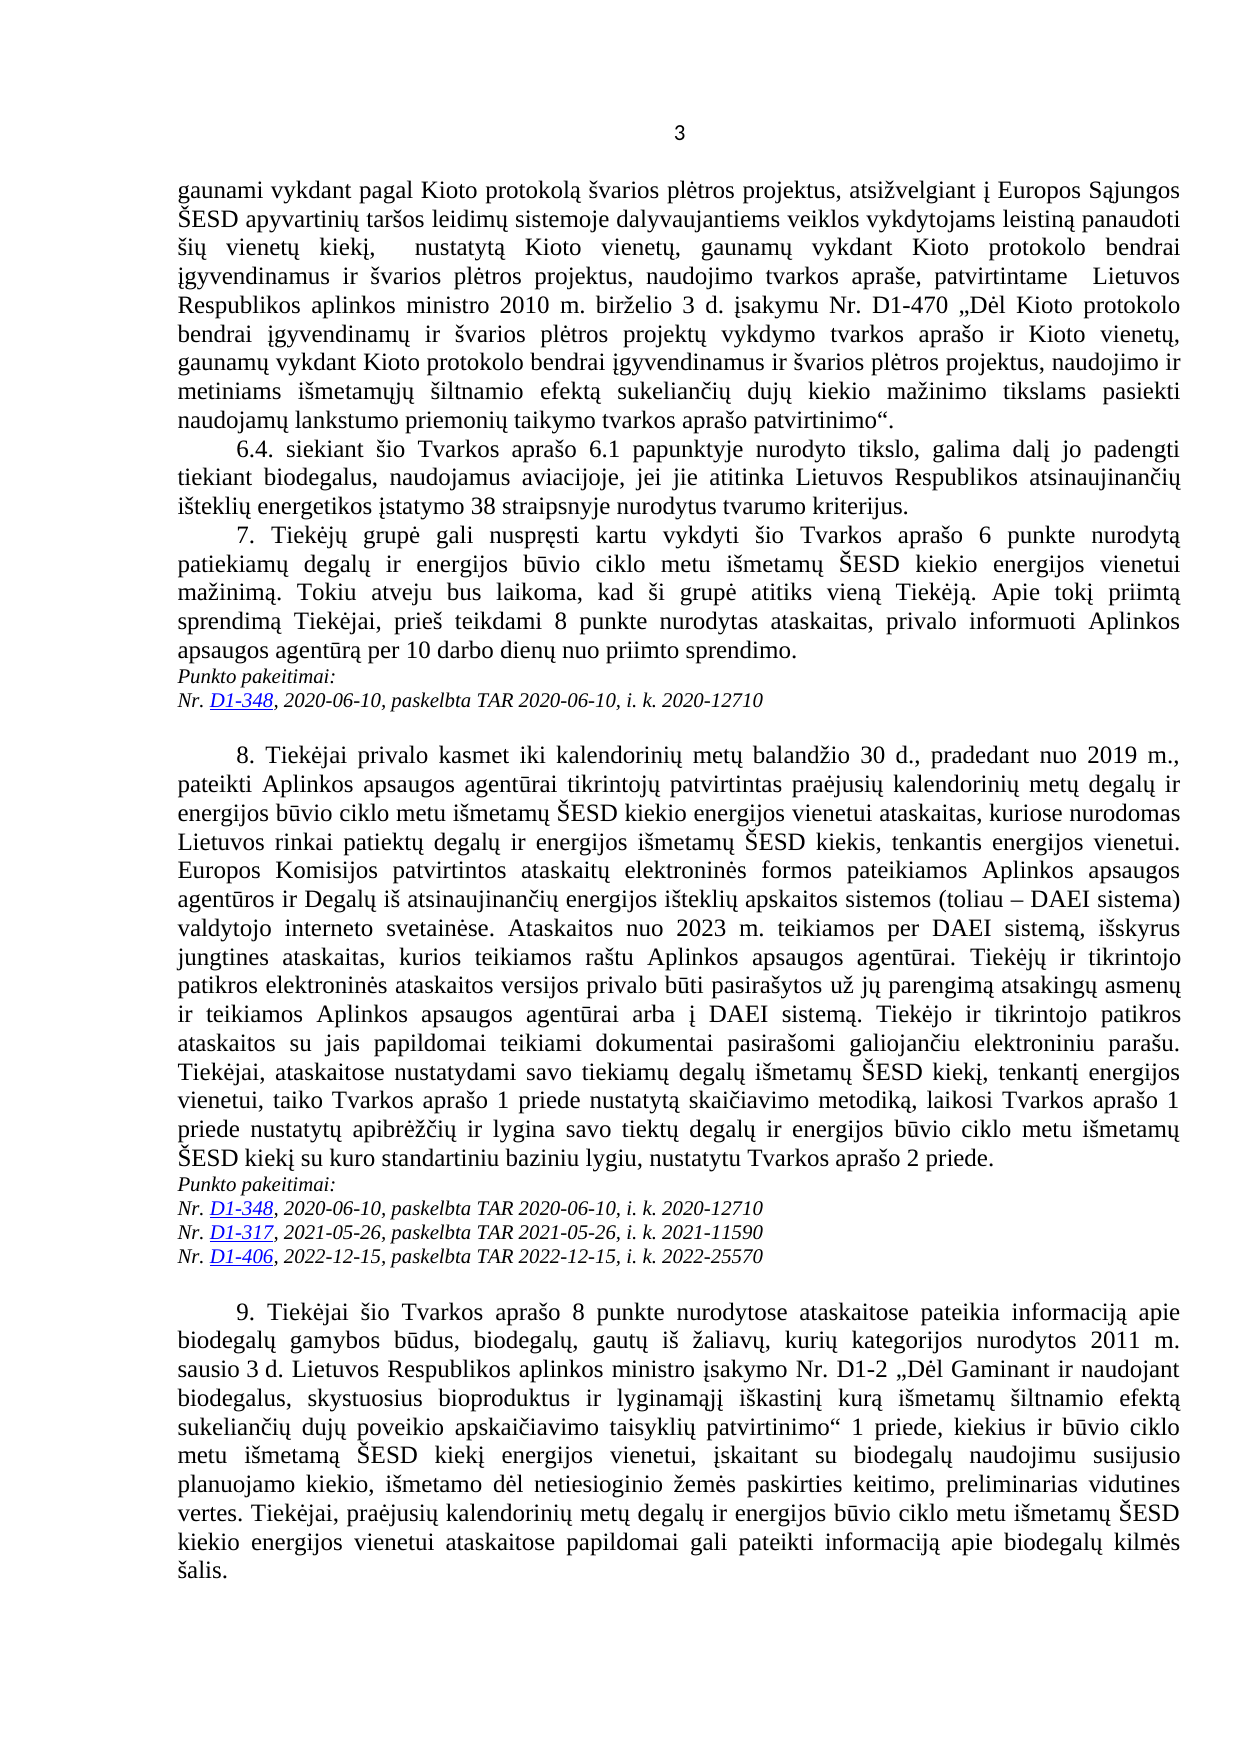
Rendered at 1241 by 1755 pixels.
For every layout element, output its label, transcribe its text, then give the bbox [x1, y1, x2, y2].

text Punkto pakeitimai: [177, 664, 1181, 688]
text gaunami vykdant pagal Kioto protokolą švarios plėtros projektus, atsižvelgiant į Europos Sąjungos ŠESD apyvartinių taršos leidimų sistemoje dalyvaujantiems veiklos vykdytojams leistiną panaudoti šių vienetų kiekį, nustatytą Kioto vienetų, gaunamų vykdant Kioto protokolo bendrai įgyvendinamus ir švarios plėtros projektus, naudojimo tvarkos apraše, patvirtintame Lietuvos Respublikos aplinkos ministro 2010 m. birželio 3 d. įsakymu Nr. D1-470 „Dėl Kioto protokolo bendrai įgyvendinamų ir švarios plėtros projektų vykdymo tvarkos aprašo ir Kioto vienetų, gaunamų vykdant Kioto protokolo bendrai įgyvendinamus ir švarios plėtros projektus, naudojimo ir metiniams išmetamųjų šiltnamio efektą sukeliančių dujų kiekio mažinimo tikslams pasiekti naudojamų lankstumo priemonių taikymo tvarkos aprašo patvirtinimo“. [177, 175, 1181, 434]
text Nr. D1-348, 2020-06-10, paskelbta TAR 2020-06-10, i. k. 2020-12710 [177, 1196, 1181, 1220]
text Nr. D1-317, 2021-05-26, paskelbta TAR 2021-05-26, i. k. 2021-11590 [177, 1220, 1181, 1244]
text Nr. D1-406, 2022-12-15, paskelbta TAR 2022-12-15, i. k. 2022-25570 [177, 1244, 1181, 1268]
text 7. Tiekėjų grupė gali nuspręsti kartu vykdyti šio Tvarkos aprašo 6 punkte nurodytą patiekiamų degalų ir energijos būvio ciklo metu išmetamų ŠESD kiekio energijos vienetui mažinimą. Tokiu atveju bus laikoma, kad ši grupė atitiks vieną Tiekėją. Apie tokį priimtą sprendimą Tiekėjai, prieš teikdami 8 punkte nurodytas ataskaitas, privalo informuoti Aplinkos apsaugos agentūrą per 10 darbo dienų nuo priimto sprendimo. [177, 520, 1181, 664]
text Punkto pakeitimai: [177, 1172, 1181, 1196]
text Nr. D1-348, 2020-06-10, paskelbta TAR 2020-06-10, i. k. 2020-12710 [177, 688, 1181, 712]
text 6.4. siekiant šio Tvarkos aprašo 6.1 papunktyje nurodyto tikslo, galima dalį jo padengti tiekiant biodegalus, naudojamus aviacijoje, jei jie atitinka Lietuvos Respublikos atsinaujinančių išteklių energetikos įstatymo 38 straipsnyje nurodytus tvarumo kriterijus. [177, 434, 1181, 520]
text 9. Tiekėjai šio Tvarkos aprašo 8 punkte nurodytose ataskaitose pateikia informaciją apie biodegalų gamybos būdus, biodegalų, gautų iš žaliavų, kurių kategorijos nurodytos 2011 m. sausio 3 d. Lietuvos Respublikos aplinkos ministro įsakymo Nr. D1-2 „Dėl Gaminant ir naudojant biodegalus, skystuosius bioproduktus ir lyginamąjį iškastinį kurą išmetamų šiltnamio efektą sukeliančių dujų poveikio apskaičiavimo taisyklių patvirtinimo“ 1 priede, kiekius ir būvio ciklo metu išmetamą ŠESD kiekį energijos vienetui, įskaitant su biodegalų naudojimu susijusio planuojamo kiekio, išmetamo dėl netiesioginio žemės paskirties keitimo, preliminarias vidutines vertes. Tiekėjai, praėjusių kalendorinių metų degalų ir energijos būvio ciklo metu išmetamų ŠESD kiekio energijos vienetui ataskaitose papildomai gali pateikti informaciją apie biodegalų kilmės šalis. [177, 1297, 1181, 1584]
text 8. Tiekėjai privalo kasmet iki kalendorinių metų balandžio 30 d., pradedant nuo 2019 m., pateikti Aplinkos apsaugos agentūrai tikrintojų patvirtintas praėjusių kalendorinių metų degalų ir energijos būvio ciklo metu išmetamų ŠESD kiekio energijos vienetui ataskaitas, kuriose nurodomas Lietuvos rinkai patiektų degalų ir energijos išmetamų ŠESD kiekis, tenkantis energijos vienetui. Europos Komisijos patvirtintos ataskaitų elektroninės formos pateikiamos Aplinkos apsaugos agentūros ir Degalų iš atsinaujinančių energijos išteklių apskaitos sistemos (toliau – DAEI sistema) valdytojo interneto svetainėse. Ataskaitos nuo 2023 m. teikiamos per DAEI sistemą, išskyrus jungtines ataskaitas, kurios teikiamos raštu Aplinkos apsaugos agentūrai. Tiekėjų ir tikrintojo patikros elektroninės ataskaitos versijos privalo būti pasirašytos už jų parengimą atsakingų asmenų ir teikiamos Aplinkos apsaugos agentūrai arba į DAEI sistemą. Tiekėjo ir tikrintojo patikros ataskaitos su jais papildomai teikiami dokumentai pasirašomi galiojančiu elektroniniu parašu. Tiekėjai, ataskaitose nustatydami savo tiekiamų degalų išmetamų ŠESD kiekį, tenkantį energijos vienetui, taiko Tvarkos aprašo 1 priede nustatytą skaičiavimo metodiką, laikosi Tvarkos aprašo 1 priede nustatytų apibrėžčių ir lygina savo tiektų degalų ir energijos būvio ciklo metu išmetamų ŠESD kiekį su kuro standartiniu baziniu lygiu, nustatytu Tvarkos aprašo 2 priede. [177, 741, 1181, 1172]
